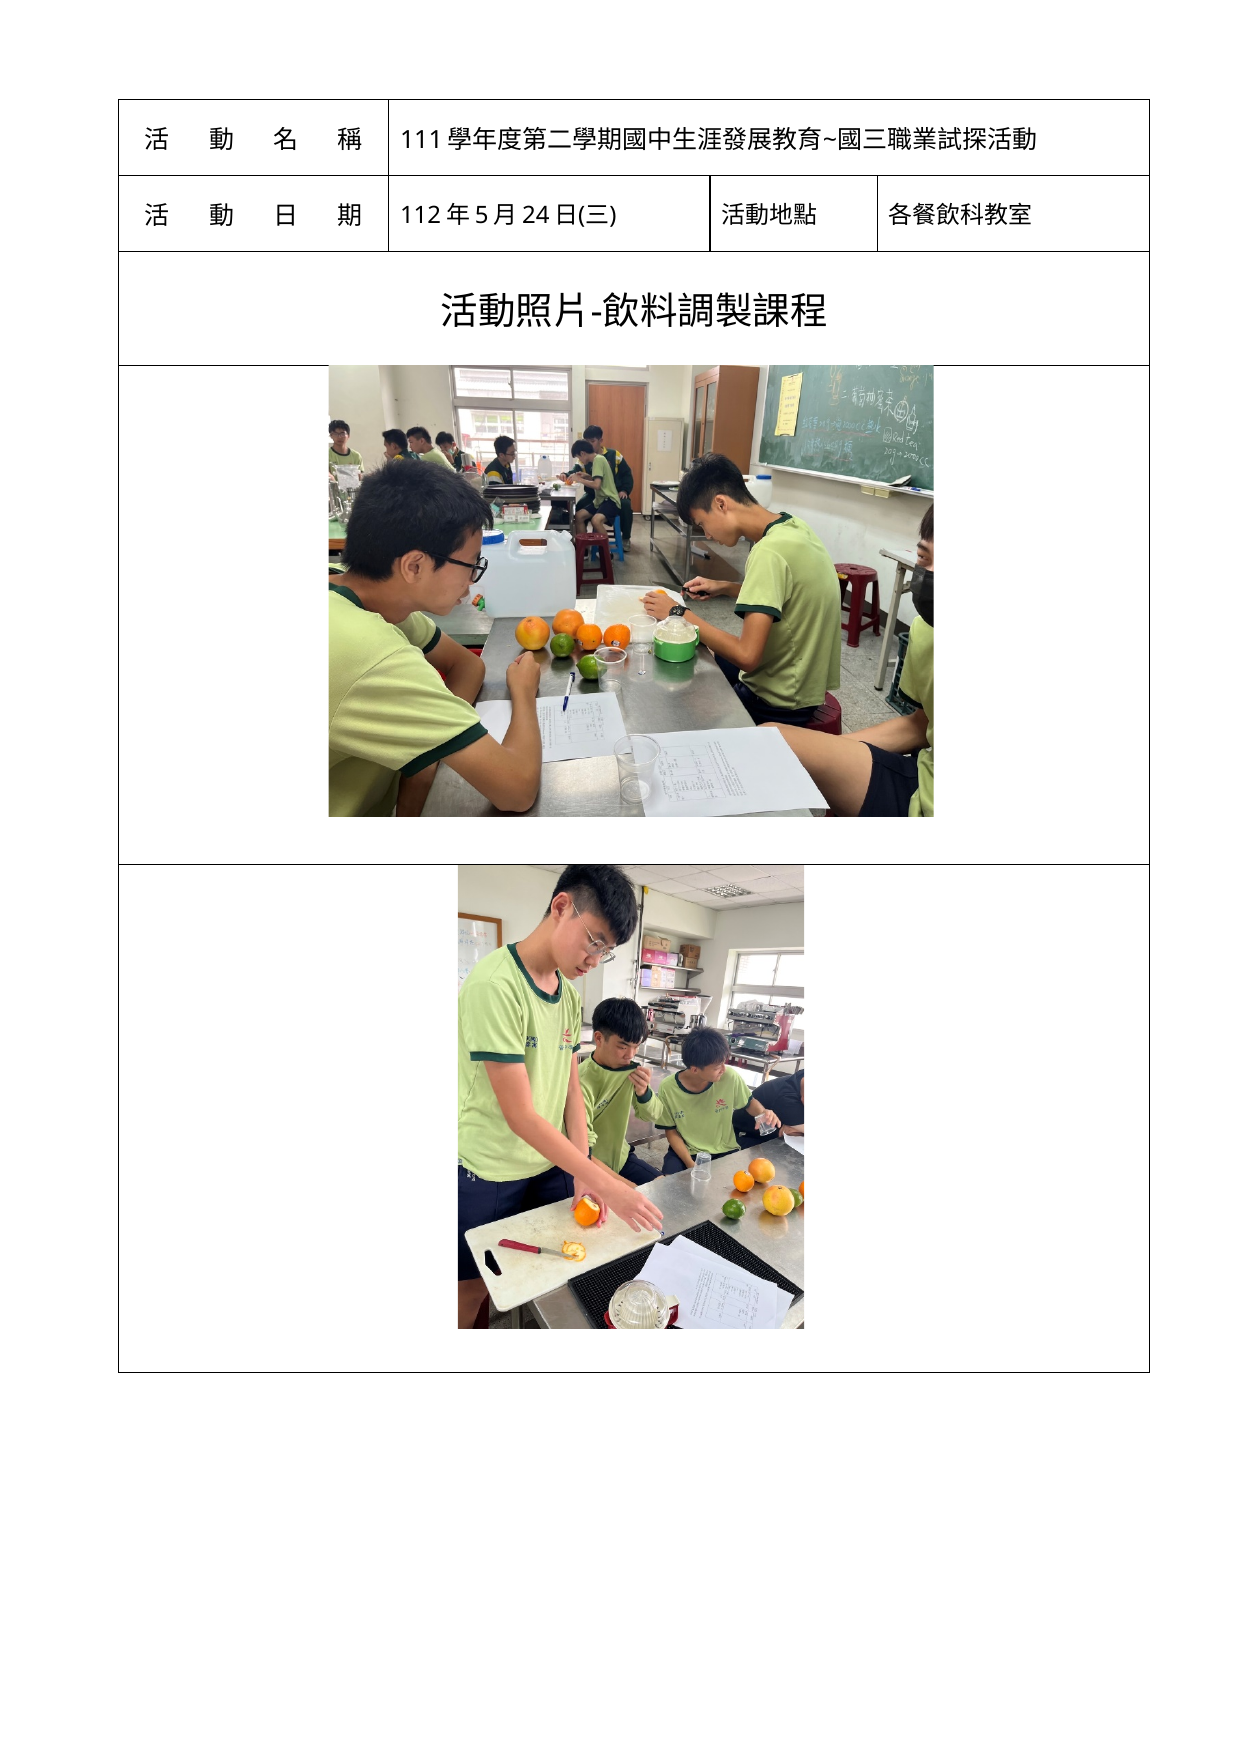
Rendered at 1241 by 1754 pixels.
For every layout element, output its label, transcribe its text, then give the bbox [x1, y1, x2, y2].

table_header 活動名稱 [119, 100, 388, 175]
table_cell 活動日期 [119, 176, 388, 251]
table_header 111學年度第二學期國中生涯發展教育~國三職業試探活動 [389, 100, 1149, 175]
table_cell 活動照片-飲料調製課程 [119, 252, 1149, 364]
table_cell [119, 366, 1149, 864]
table_cell 112年5月24日(三) [389, 176, 709, 251]
table_cell 各餐飲科教室 [878, 176, 1149, 251]
picture [328, 365, 934, 817]
picture [457, 865, 805, 1329]
table_cell 活動地點 [711, 176, 877, 251]
table_cell [119, 865, 1149, 1372]
